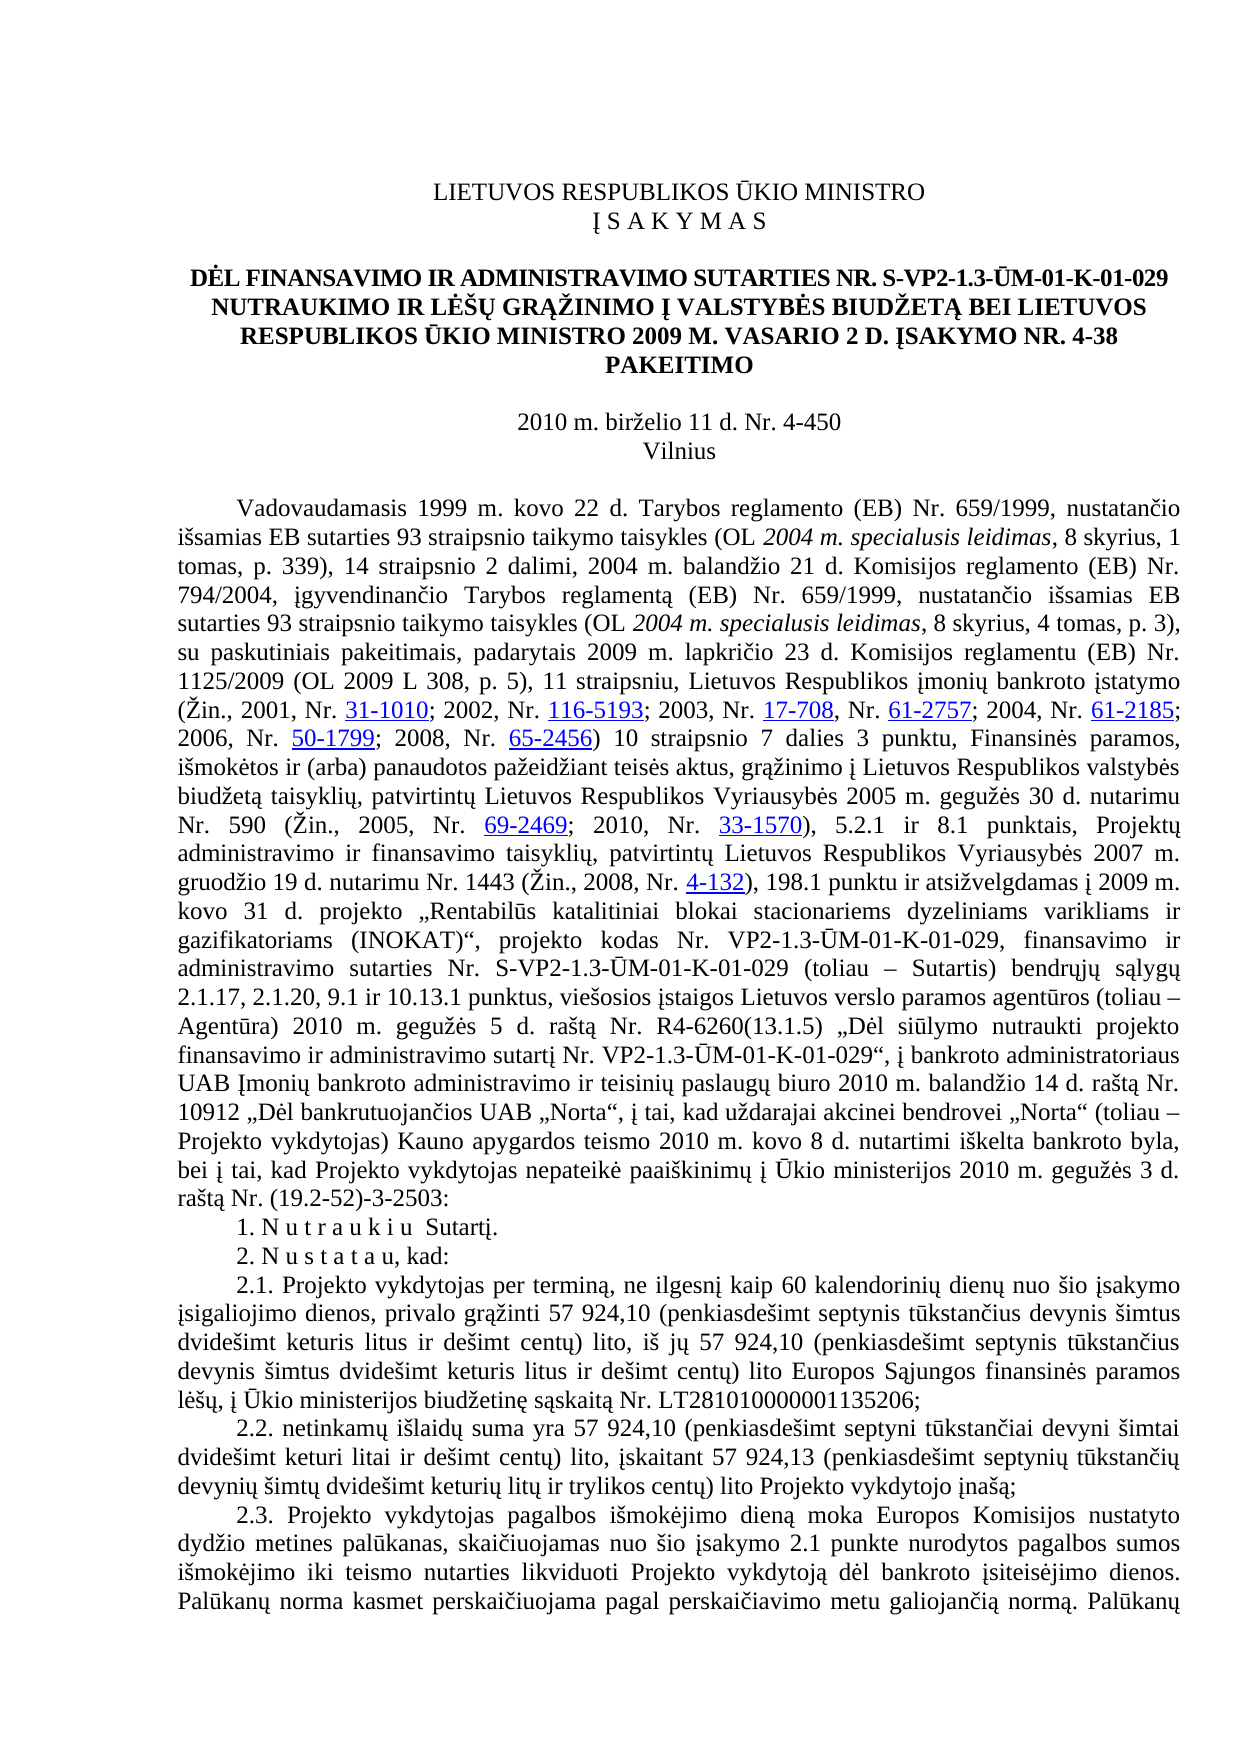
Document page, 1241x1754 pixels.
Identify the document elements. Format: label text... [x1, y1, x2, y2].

text 1. Nutraukiu Sutartį. [177, 1212, 1181, 1241]
text 2.1. Projekto vykdytojas per terminą, ne ilgesnį kaip 60 kalendorinių dienų nuo šio įsakymo įsigaliojimo dienos, privalo grąžinti 57 924,10 (penkiasdešimt septynis tūkstančius devynis šimtus dvidešimt keturis litus ir dešimt centų) lito, iš jų 57 924,10 (penkiasdešimt septynis tūkstančius devynis šimtus dvidešimt keturis litus ir dešimt centų) lito Europos Sąjungos finansinės paramos lėšų, į Ūkio ministerijos biudžetinę sąskaitą Nr. LT281010000001135206; [177, 1270, 1181, 1413]
text 2. Nustatau, kad: [177, 1241, 1181, 1270]
text 2010 m. birželio 11 d. Nr. 4-450 [177, 407, 1181, 436]
text 2.2. netinkamų išlaidų suma yra 57 924,10 (penkiasdešimt septyni tūkstančiai devyni šimtai dvidešimt keturi litai ir dešimt centų) lito, įskaitant 57 924,13 (penkiasdešimt septynių tūkstančių devynių šimtų dvidešimt keturių litų ir trylikos centų) lito Projekto vykdytojo įnašą; [177, 1413, 1181, 1500]
text LIETUVOS RESPUBLIKOS ŪKIO MINISTRO [177, 177, 1181, 206]
text Vilnius [177, 436, 1181, 465]
text 2.3. Projekto vykdytojas pagalbos išmokėjimo dieną moka Europos Komisijos nustatyto dydžio metines palūkanas, skaičiuojamas nuo šio įsakymo 2.1 punkte nurodytos pagalbos sumos išmokėjimo iki teismo nutarties likviduoti Projekto vykdytoją dėl bankroto įsiteisėjimo dienos. Palūkanų norma kasmet perskaičiuojama pagal perskaičiavimo metu galiojančią normą. Palūkanų [177, 1500, 1181, 1615]
text Vadovaudamasis 1999 m. kovo 22 d. Tarybos reglamento (EB) Nr. 659/1999, nustatančio išsamias EB sutarties 93 straipsnio taikymo taisykles (OL 2004 m. specialusis leidimas, 8 skyrius, 1 tomas, p. 339), 14 straipsnio 2 dalimi, 2004 m. balandžio 21 d. Komisijos reglamento (EB) Nr. 794/2004, įgyvendinančio Tarybos reglamentą (EB) Nr. 659/1999, nustatančio išsamias EB sutarties 93 straipsnio taikymo taisykles (OL 2004 m. specialusis leidimas, 8 skyrius, 4 tomas, p. 3), su paskutiniais pakeitimais, padarytais 2009 m. lapkričio 23 d. Komisijos reglamentu (EB) Nr. 1125/2009 (OL 2009 L 308, p. 5), 11 straipsniu, Lietuvos Respublikos įmonių bankroto įstatymo (Žin., 2001, Nr. 31-1010; 2002, Nr. 116-5193; 2003, Nr. 17-708, Nr. 61-2757; 2004, Nr. 61-2185; 2006, Nr. 50-1799; 2008, Nr. 65-2456) 10 straipsnio 7 dalies 3 punktu, Finansinės paramos, išmokėtos ir (arba) panaudotos pažeidžiant teisės aktus, grąžinimo į Lietuvos Respublikos valstybės biudžetą taisyklių, patvirtintų Lietuvos Respublikos Vyriausybės 2005 m. gegužės 30 d. nutarimu Nr. 590 (Žin., 2005, Nr. 69-2469; 2010, Nr. 33-1570), 5.2.1 ir 8.1 punktais, Projektų administravimo ir finansavimo taisyklių, patvirtintų Lietuvos Respublikos Vyriausybės 2007 m. gruodžio 19 d. nutarimu Nr. 1443 (Žin., 2008, Nr. 4-132), 198.1 punktu ir atsižvelgdamas į 2009 m. kovo 31 d. projekto „Rentabilūs katalitiniai blokai stacionariems dyzeliniams varikliams ir gazifikatoriams (INOKAT)“, projekto kodas Nr. VP2-1.3-ŪM-01-K-01-029, finansavimo ir administravimo sutarties Nr. S-VP2-1.3-ŪM-01-K-01-029 (toliau – Sutartis) bendrųjų sąlygų 2.1.17, 2.1.20, 9.1 ir 10.13.1 punktus, viešosios įstaigos Lietuvos verslo paramos agentūros (toliau – Agentūra) 2010 m. gegužės 5 d. raštą Nr. R4-6260(13.1.5) „Dėl siūlymo nutraukti projekto finansavimo ir administravimo sutartį Nr. VP2-1.3-ŪM-01-K-01-029“, į bankroto administratoriaus UAB Įmonių bankroto administravimo ir teisinių paslaugų biuro 2010 m. balandžio 14 d. raštą Nr. 10912 „Dėl bankrutuojančios UAB „Norta“, į tai, kad uždarajai akcinei bendrovei „Norta“ (toliau – Projekto vykdytojas) Kauno apygardos teismo 2010 m. kovo 8 d. nutartimi iškelta bankroto byla, bei į tai, kad Projekto vykdytojas nepateikė paaiškinimų į Ūkio ministerijos 2010 m. gegužės 3 d. raštą Nr. (19.2-52)-3-2503: [177, 493, 1181, 1212]
text DĖL FINANSAVIMO IR ADMINISTRAVIMO SUTARTIES NR. S-VP2-1.3-ŪM-01-K-01-029 NUTRAUKIMO IR LĖŠŲ GRĄŽINIMO Į VALSTYBĖS BIUDŽETĄ BEI LIETUVOS RESPUBLIKOS ŪKIO MINISTRO 2009 M. VASARIO 2 D. ĮSAKYMO NR. 4-38 PAKEITIMO [177, 263, 1181, 378]
text ĮSAKYMAS [177, 206, 1181, 235]
